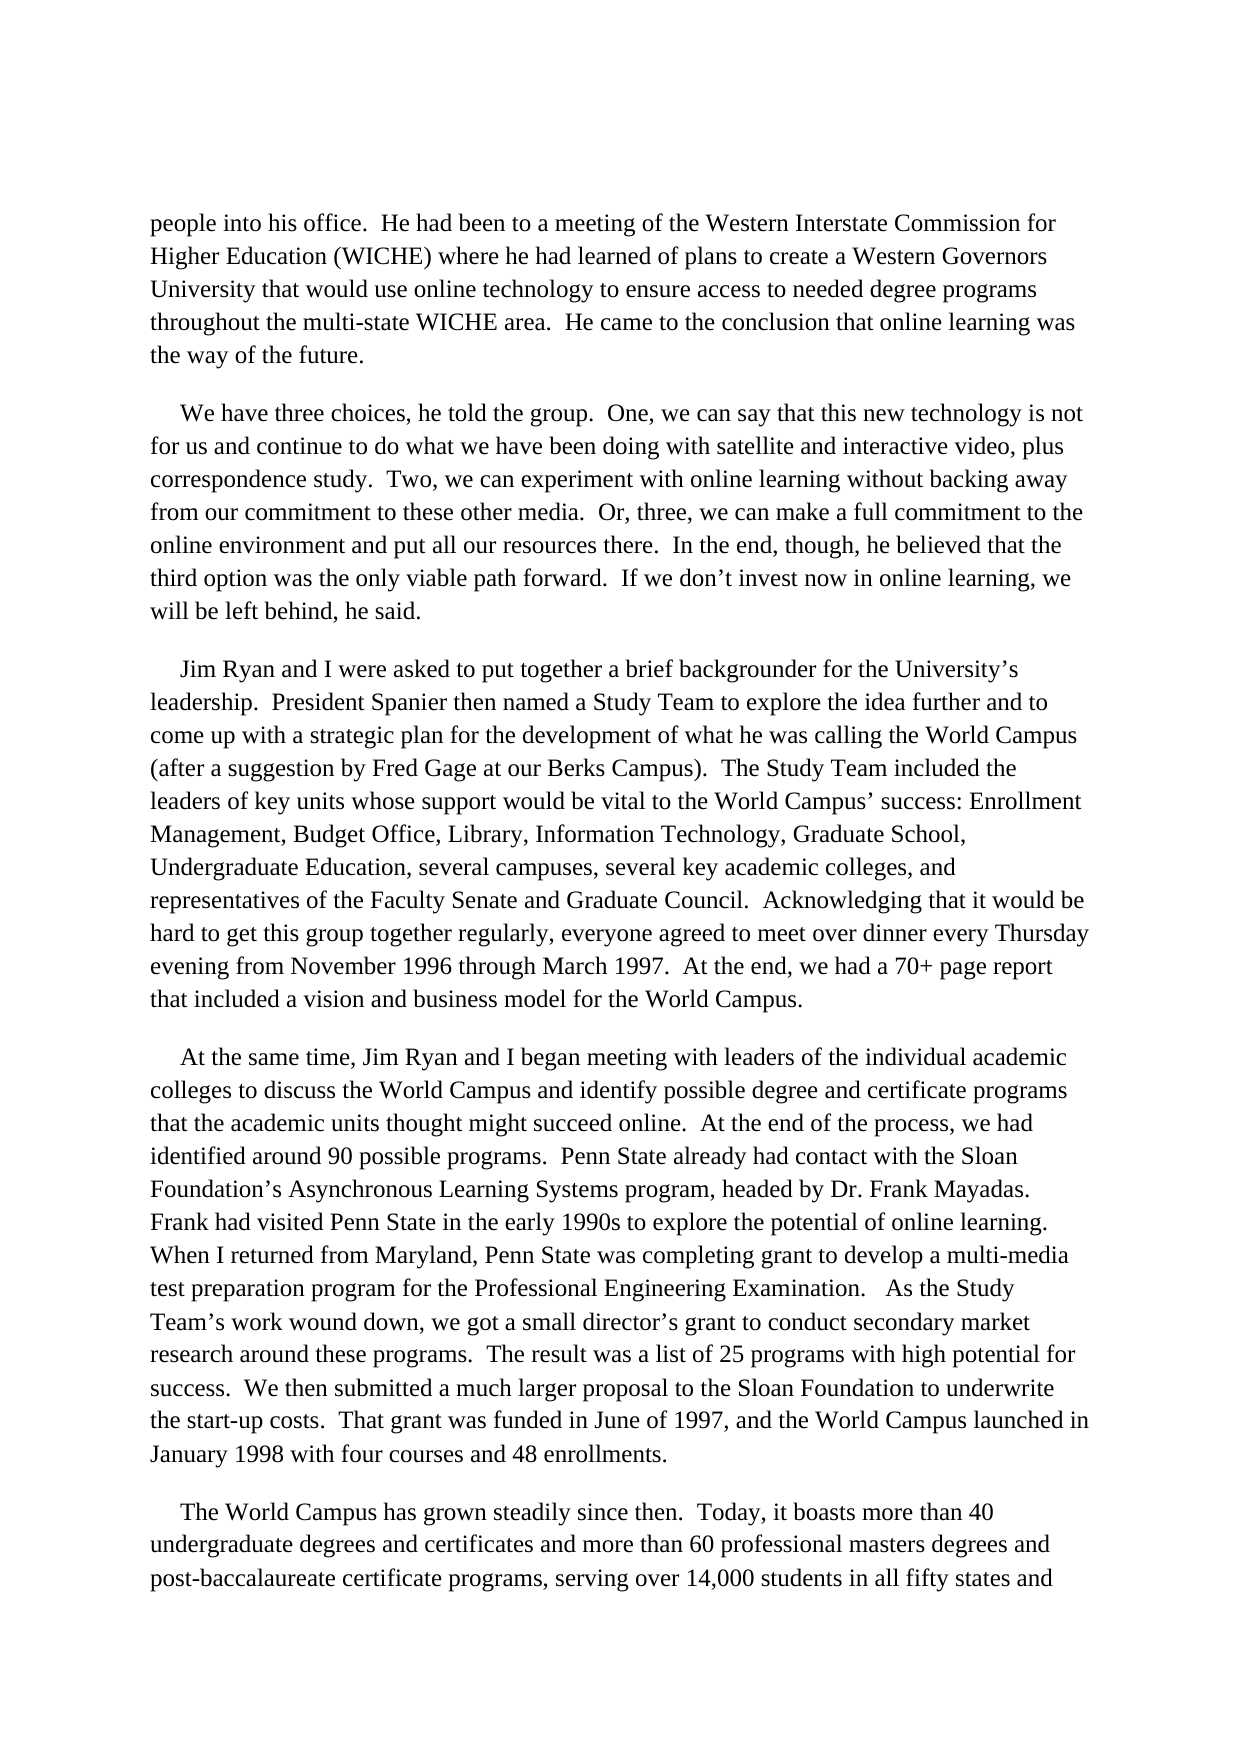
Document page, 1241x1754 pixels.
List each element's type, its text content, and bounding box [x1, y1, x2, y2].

text people into his office. He had been to a meeting of the Western Interstate Commission for Higher Education (WICHE) where he had learned of plans to create a Western Governors University that would use online technology to ensure access to needed degree programs throughout the multi-state WICHE area. He came to the conclusion that online learning was the way of the future. [150, 208, 1090, 369]
text At the same time, Jim Ryan and I began meeting with leaders of the individual academic colleges to discuss the World Campus and identify possible degree and certificate programs that the academic units thought might succeed online. At the end of the process, we had identified around 90 possible programs. Penn State already had contact with the Sloan Foundation’s Asynchronous Learning Systems program, headed by Dr. Frank Mayadas. Frank had visited Penn State in the early 1990s to explore the potential of online learning. When I returned from Maryland, Penn State was completing grant to develop a multi-media test preparation program for the Professional Engineering Examination. As the Study Team’s work wound down, we got a small director’s grant to conduct secondary market research around these programs. The result was a list of 25 programs with high potential for success. We then submitted a much larger proposal to the Sloan Foundation to underwrite the start-up costs. That grant was funded in June of 1997, and the World Campus launched in January 1998 with four courses and 48 enrollments. [150, 1042, 1090, 1467]
text Jim Ryan and I were asked to put together a brief backgrounder for the University’s leadership. President Spanier then named a Study Team to explore the idea further and to come up with a strategic plan for the development of what he was calling the World Campus (after a suggestion by Fred Gage at our Berks Campus). The Study Team included the leaders of key units whose support would be vital to the World Campus’ success: Enrollment Management, Budget Office, Library, Information Technology, Graduate School, Undergraduate Education, several campuses, several key academic colleges, and representatives of the Faculty Senate and Graduate Council. Acknowledging that it would be hard to get this group together regularly, everyone agreed to meet over dinner every Thursday evening from November 1996 through March 1997. At the end, we had a 70+ page report that included a vision and business model for the World Campus. [150, 654, 1090, 1013]
text We have three choices, he told the group. One, we can say that this new technology is not for us and continue to do what we have been doing with satellite and interactive video, plus correspondence study. Two, we can experiment with online learning without backing away from our commitment to these other media. Or, three, we can make a full commitment to the online environment and put all our resources there. In the end, though, he believed that the third option was the only viable path forward. If we don’t invest now in online learning, we will be left behind, he said. [150, 398, 1090, 625]
text The World Campus has grown steadily since then. Today, it boasts more than 40 undergraduate degrees and certificates and more than 60 professional masters degrees and post-baccalaureate certificate programs, serving over 14,000 students in all fifty states and [150, 1497, 1090, 1591]
